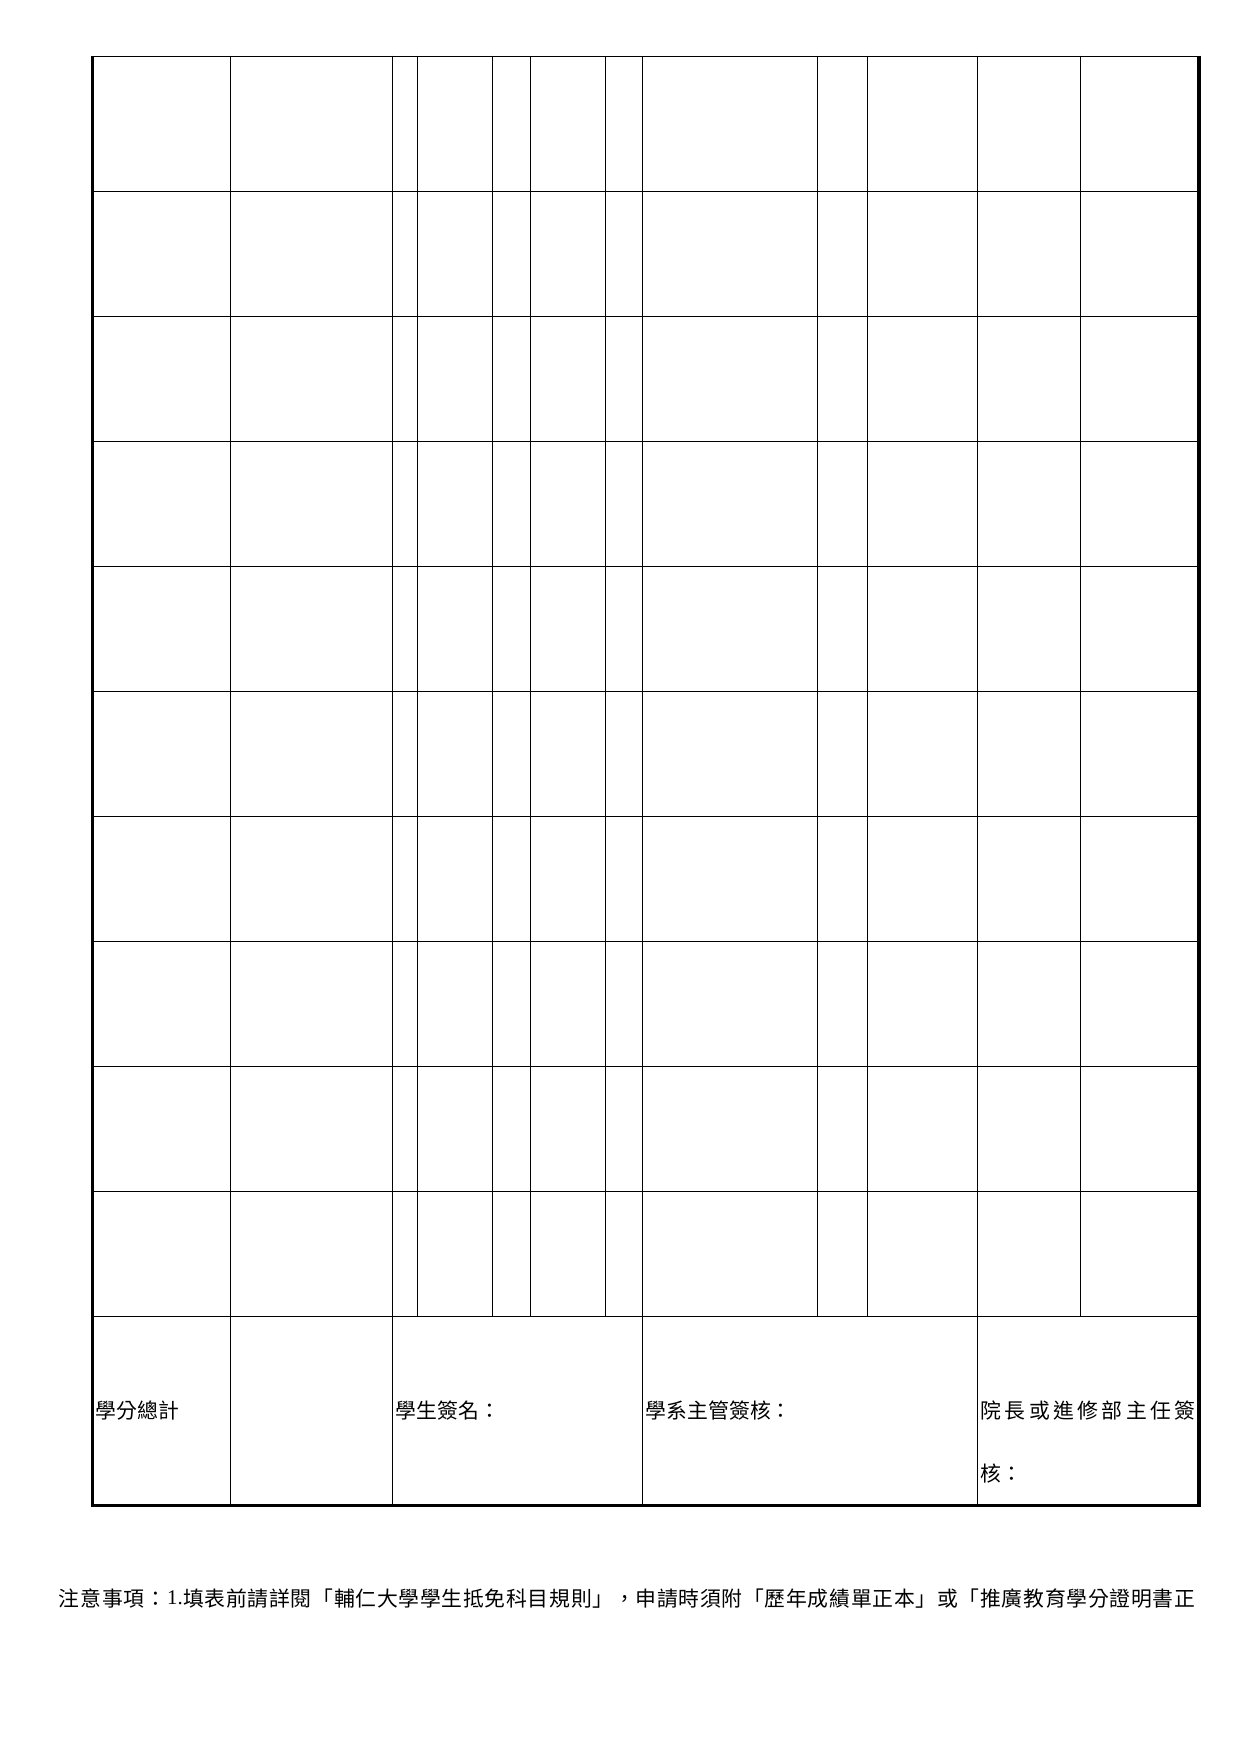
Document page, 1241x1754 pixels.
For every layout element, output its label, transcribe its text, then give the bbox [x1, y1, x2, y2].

table_cell [643, 692, 817, 816]
table_cell [606, 1067, 642, 1191]
table_cell [643, 442, 817, 566]
table_cell [94, 942, 230, 1066]
table_cell [606, 1192, 642, 1316]
table_cell [606, 567, 642, 691]
table_cell [418, 192, 492, 316]
table_cell [94, 317, 230, 441]
table_cell [606, 57, 642, 191]
table_cell [393, 442, 417, 566]
table_cell [231, 942, 392, 1066]
table_cell [868, 317, 977, 441]
table_cell [94, 192, 230, 316]
table_cell [868, 692, 977, 816]
table_cell [531, 1192, 605, 1316]
table_cell [868, 942, 977, 1066]
table_cell [1081, 192, 1197, 316]
table_cell [418, 817, 492, 941]
table_cell [531, 442, 605, 566]
table_cell [978, 942, 1080, 1066]
table_cell [643, 317, 817, 441]
table_cell [1081, 1192, 1197, 1316]
table_cell [978, 442, 1080, 566]
table_cell [393, 192, 417, 316]
table_cell [531, 817, 605, 941]
table_cell [393, 317, 417, 441]
table_cell [978, 1192, 1080, 1316]
table_cell [978, 57, 1080, 191]
table_cell [418, 1192, 492, 1316]
table_cell [393, 692, 417, 816]
table_cell [418, 692, 492, 816]
table_cell [978, 817, 1080, 941]
table_cell [1081, 317, 1197, 441]
table_cell [531, 692, 605, 816]
table_cell [393, 1067, 417, 1191]
table_cell [606, 692, 642, 816]
table_cell [493, 692, 530, 816]
table_cell [493, 1067, 530, 1191]
table_cell [231, 692, 392, 816]
table_cell 學系主管簽核： [643, 1317, 977, 1503]
table_cell [818, 817, 867, 941]
table_cell [493, 1192, 530, 1316]
table_cell [418, 942, 492, 1066]
table_cell [231, 192, 392, 316]
table_cell [1081, 692, 1197, 816]
text 注意事項：1.填表前請詳閱「輔仁大學學生抵免科目規則」，申請時須附「歷年成績單正本」或「推廣教育學分證明書正 [59, 1556, 1199, 1618]
table_cell [94, 567, 230, 691]
table_cell [606, 817, 642, 941]
table_cell [418, 57, 492, 191]
table_cell [978, 1067, 1080, 1191]
table_cell [231, 567, 392, 691]
table_cell [818, 692, 867, 816]
table_cell [231, 1317, 392, 1503]
table_cell [818, 192, 867, 316]
table_cell [231, 1192, 392, 1316]
table_cell [493, 442, 530, 566]
table_cell [1081, 817, 1197, 941]
table_cell [818, 1192, 867, 1316]
table_cell 學生簽名： [393, 1317, 642, 1503]
table_cell [94, 692, 230, 816]
table_cell [393, 942, 417, 1066]
table_cell [94, 442, 230, 566]
table_cell [978, 692, 1080, 816]
table_cell [1081, 57, 1197, 191]
table_cell [418, 1067, 492, 1191]
table_cell [418, 567, 492, 691]
table_cell [643, 567, 817, 691]
table_cell [1081, 567, 1197, 691]
table_cell [643, 57, 817, 191]
table_cell [868, 57, 977, 191]
table_cell [393, 567, 417, 691]
table_cell [531, 317, 605, 441]
table_cell [868, 1067, 977, 1191]
table_cell [868, 817, 977, 941]
table_cell [818, 57, 867, 191]
table_cell [643, 942, 817, 1066]
table_cell [493, 817, 530, 941]
table_cell 院長或進修部主任簽核： [978, 1317, 1197, 1503]
table_cell [418, 317, 492, 441]
table_cell [643, 817, 817, 941]
table_cell [493, 317, 530, 441]
table_cell [393, 1192, 417, 1316]
table_cell [493, 567, 530, 691]
table_cell [1081, 442, 1197, 566]
table_cell [493, 192, 530, 316]
table_cell [868, 567, 977, 691]
table_cell [393, 57, 417, 191]
table_cell [868, 192, 977, 316]
table_cell [231, 317, 392, 441]
table_cell [606, 442, 642, 566]
table_cell [531, 567, 605, 691]
table_cell [978, 317, 1080, 441]
table_cell [531, 942, 605, 1066]
table_cell [818, 567, 867, 691]
table_cell [393, 817, 417, 941]
table_cell [531, 1067, 605, 1191]
table_cell [1081, 1067, 1197, 1191]
table_cell [868, 442, 977, 566]
table_cell [231, 57, 392, 191]
table_cell [493, 57, 530, 191]
table_cell [531, 57, 605, 191]
table_cell [643, 192, 817, 316]
table_cell [818, 1067, 867, 1191]
table_cell [1081, 942, 1197, 1066]
table_cell [531, 192, 605, 316]
table_cell [978, 567, 1080, 691]
table_cell [643, 1192, 817, 1316]
table_cell [231, 442, 392, 566]
table_cell 學分總計 [94, 1317, 230, 1503]
table_cell [868, 1192, 977, 1316]
table_cell [643, 1067, 817, 1191]
table_cell [818, 442, 867, 566]
table_cell [94, 1067, 230, 1191]
table_cell [94, 817, 230, 941]
table_cell [818, 317, 867, 441]
table_cell [493, 942, 530, 1066]
table_cell [94, 57, 230, 191]
table_cell [231, 817, 392, 941]
table_cell [606, 192, 642, 316]
table_cell [94, 1192, 230, 1316]
table_cell [978, 192, 1080, 316]
table_cell [818, 942, 867, 1066]
table_cell [418, 442, 492, 566]
table_cell [606, 317, 642, 441]
table_cell [606, 942, 642, 1066]
table_cell [231, 1067, 392, 1191]
